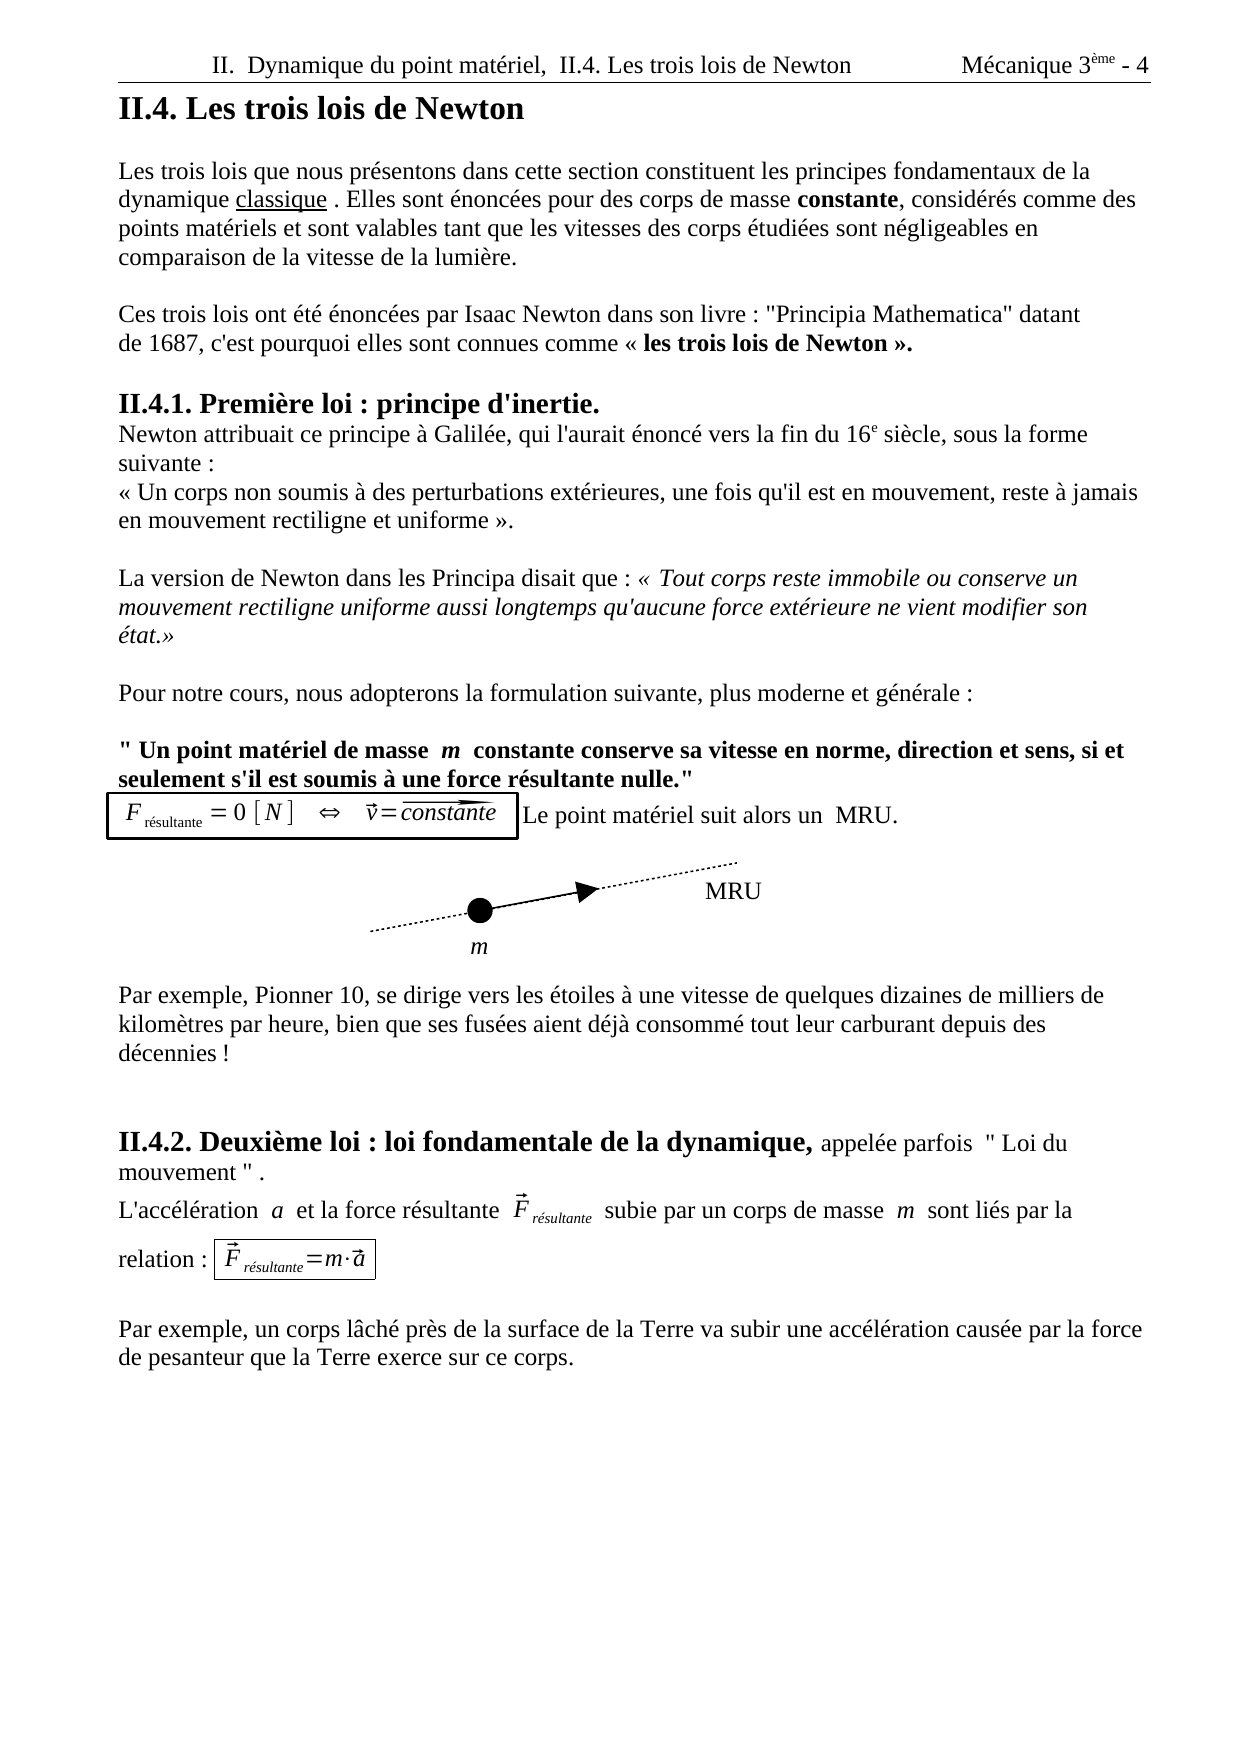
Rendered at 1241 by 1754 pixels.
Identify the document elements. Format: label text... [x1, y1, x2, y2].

text Le point matériel suit alors un MRU. [118, 794, 516, 836]
text « Un corps non soumis à des perturbations extérieures, une fois qu'il est en mouvement, reste à jamais en mouvement rectiligne et uniforme ». [118, 477, 1151, 534]
text Le point matériel suit alors un MRU. [519, 793, 1151, 836]
subtitle II.4.1. Première loi : principe d'inertie. [118, 386, 1151, 419]
text Ces trois lois ont été énoncées par Isaac Newton dans son livre : "Principia Mathematica" datant de 1687, c'est pourquoi elles sont connues comme « les trois lois de Newton ». [118, 299, 1151, 357]
subtitle II.4.2. Deuxième loi : loi fondamentale de la dynamique, appelée parfois " Loi du mouvement " . [118, 1124, 1151, 1186]
text " Un point matériel de masse m constante conserve sa vitesse en norme, direction et sens, si et seulement s'il est soumis à une force résultante nulle." [118, 736, 1151, 793]
subtitle II.4. Les trois lois de Newton [118, 89, 1151, 127]
text La version de Newton dans les Principa disait que : « Tout corps reste immobile ou conserve un mouvement rectiligne uniforme aussi longtemps qu'aucune force extérieure ne vient modifier son état.» [118, 563, 1151, 649]
text Newton attribuait ce principe à Galilée, qui l'aurait énoncé vers la fin du 16e siècle, sous la forme suivante : [118, 419, 1151, 477]
text Les trois lois que nous présentons dans cette section constituent les principes fondamentaux de la dynamique classique . Elles sont énoncées pour des corps de masse constante, considérés comme des points matériels et sont valables tant que les vitesses des corps étudiées sont négligeables en comparaison de la vitesse de la lumière. [118, 156, 1151, 271]
text L'accélération a et la force résultante subie par un corps de masse m sont liés par la relation : [118, 1186, 1151, 1285]
text Par exemple, un corps lâché près de la surface de la Terre va subir une accélération causée par la force de pesanteur que la Terre exerce sur ce corps. [118, 1314, 1151, 1371]
text Pour notre cours, nous adopterons la formulation suivante, plus moderne et générale : [118, 678, 1151, 707]
text Par exemple, Pionner 10, se dirige vers les étoiles à une vitesse de quelques dizaines de milliers de kilomètres par heure, bien que ses fusées aient déjà consommé tout leur carburant depuis des décennies ! [118, 980, 1151, 1066]
